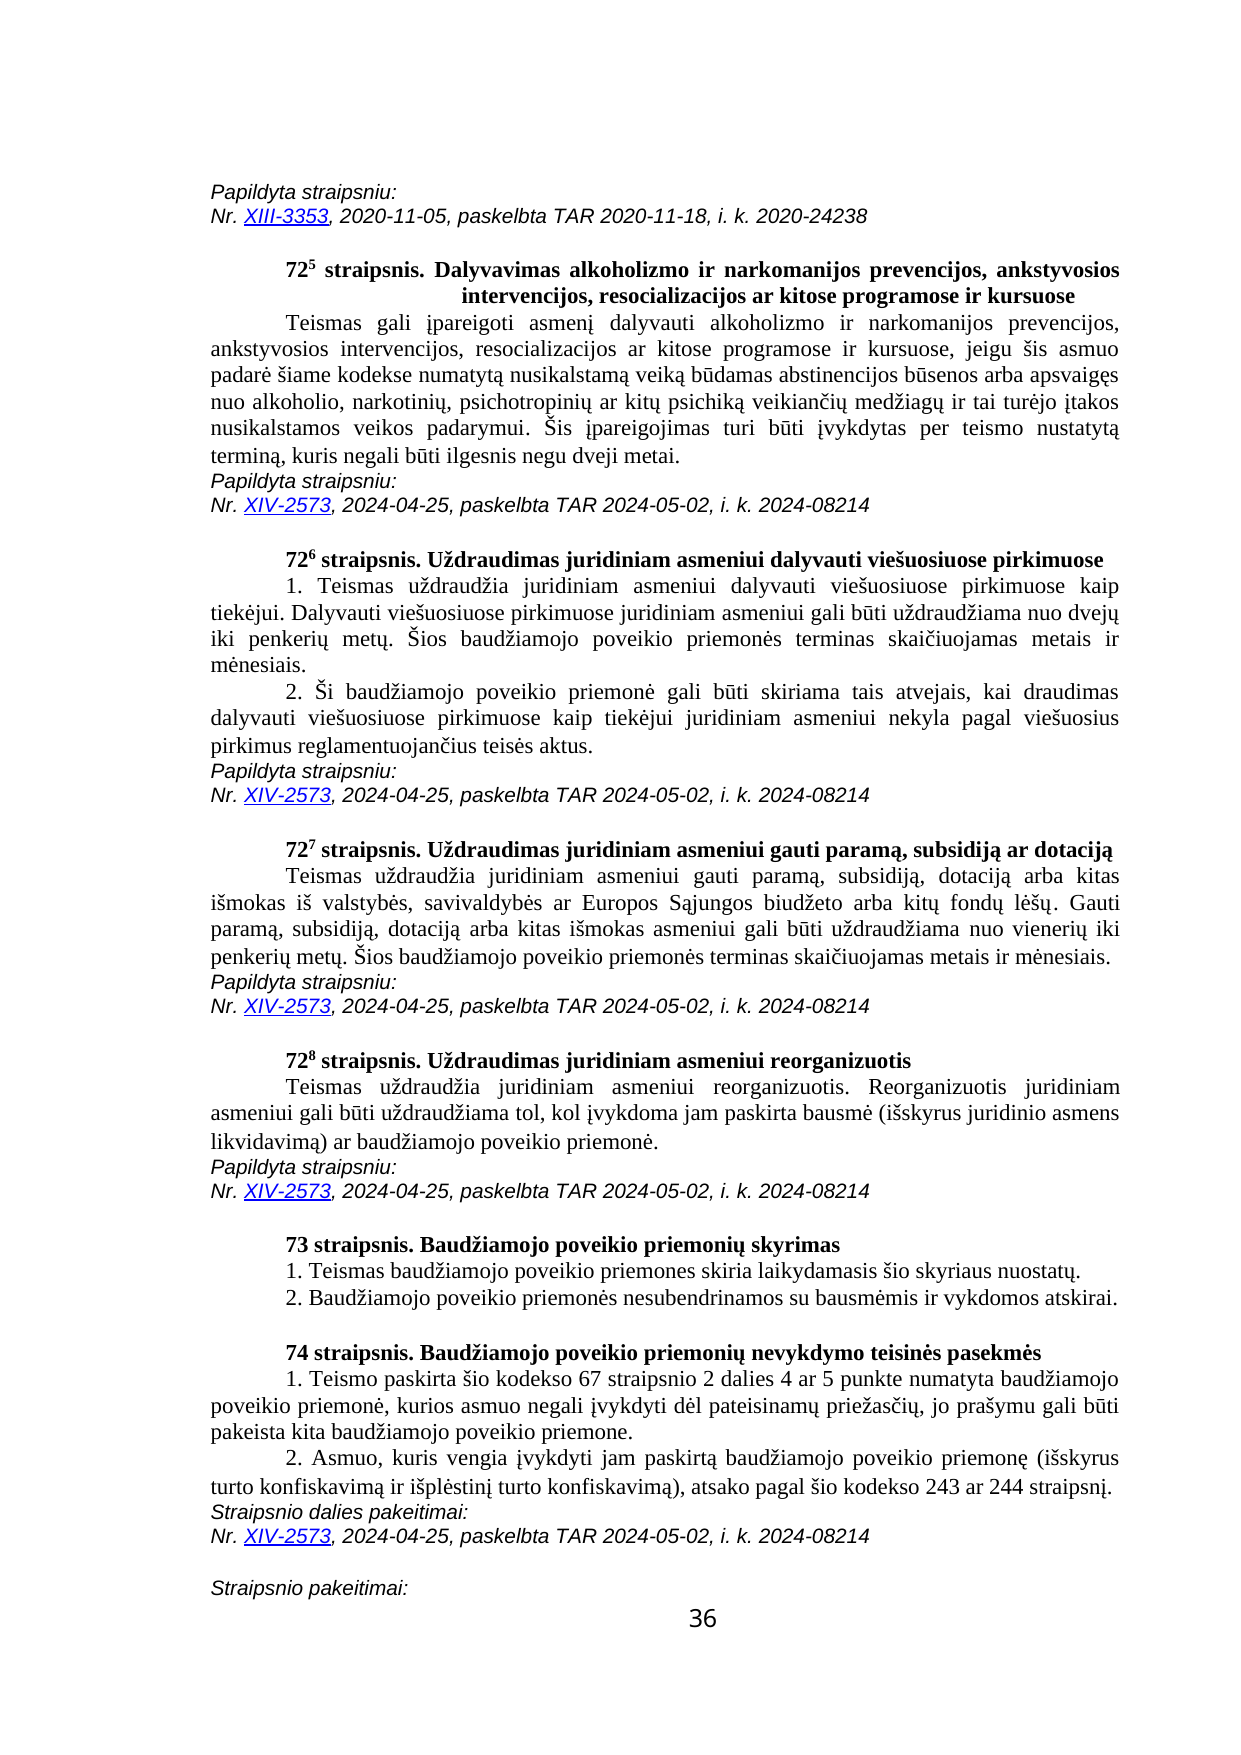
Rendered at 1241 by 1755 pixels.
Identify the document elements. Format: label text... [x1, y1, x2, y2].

text 74 straipsnis. Baudžiamojo poveikio priemonių nevykdymo teisinės pasekmės [210, 1339, 1120, 1365]
text Papildyta straipsniu: [210, 759, 1120, 783]
text 725 straipsnis. Dalyvavimas alkoholizmo ir narkomanijos prevencijos, ankstyvosios intervencijos, resocializacijos ar kitose programose ir kursuose [285, 256, 1120, 309]
text 73 straipsnis. Baudžiamojo poveikio priemonių skyrimas [210, 1231, 1120, 1258]
text Teismas uždraudžia juridiniam asmeniui reorganizuotis. Reorganizuotis juridiniam asmeniui gali būti uždraudžiama tol, kol įvykdoma jam paskirta bausmė (išskyrus juridinio asmens likvidavimą) ar baudžiamojo poveikio priemonė. [210, 1073, 1120, 1154]
text Nr. XIV-2573, 2024-04-25, paskelbta TAR 2024-05-02, i. k. 2024-08214 [210, 493, 1120, 517]
text Papildyta straipsniu: [210, 970, 1120, 994]
text Nr. XIV-2573, 2024-04-25, paskelbta TAR 2024-05-02, i. k. 2024-08214 [210, 1178, 1120, 1202]
text Papildyta straipsniu: [210, 1154, 1120, 1178]
text 1. Teismo paskirta šio kodekso 67 straipsnio 2 dalies 4 ar 5 punkte numatyta baudžiamojo poveikio priemonė, kurios asmuo negali įvykdyti dėl pateisinamų priežasčių, jo prašymu gali būti pakeista kita baudžiamojo poveikio priemone. [210, 1365, 1120, 1444]
text 726 straipsnis. Uždraudimas juridiniam asmeniui dalyvauti viešuosiuose pirkimuose [210, 546, 1120, 572]
text 1. Teismas uždraudžia juridiniam asmeniui dalyvauti viešuosiuose pirkimuose kaip tiekėjui. Dalyvauti viešuosiuose pirkimuose juridiniam asmeniui gali būti uždraudžiama nuo dvejų iki penkerių metų. Šios baudžiamojo poveikio priemonės terminas skaičiuojamas metais ir mėnesiais. [210, 572, 1120, 678]
text Straipsnio pakeitimai: [210, 1576, 1120, 1600]
text Papildyta straipsniu: [210, 179, 1120, 203]
text 2. Asmuo, kuris vengia įvykdyti jam paskirtą baudžiamojo poveikio priemonę (išskyrus turto konfiskavimą ir išplėstinį turto konfiskavimą), atsako pagal šio kodekso 243 ar 244 straipsnį. [210, 1444, 1120, 1499]
text Teismas uždraudžia juridiniam asmeniui gauti paramą, subsidiją, dotaciją arba kitas išmokas iš valstybės, savivaldybės ar Europos Sąjungos biudžeto arba kitų fondų lėšų. Gauti paramą, subsidiją, dotaciją arba kitas išmokas asmeniui gali būti uždraudžiama nuo vienerių iki penkerių metų. Šios baudžiamojo poveikio priemonės terminas skaičiuojamas metais ir mėnesiais. [210, 862, 1120, 970]
text Nr. XIV-2573, 2024-04-25, paskelbta TAR 2024-05-02, i. k. 2024-08214 [210, 994, 1120, 1018]
text Nr. XIV-2573, 2024-04-25, paskelbta TAR 2024-05-02, i. k. 2024-08214 [210, 783, 1120, 807]
text 1. Teismas baudžiamojo poveikio priemones skiria laikydamasis šio skyriaus nuostatų. [210, 1258, 1120, 1284]
text Nr. XIII-3353, 2020-11-05, paskelbta TAR 2020-11-18, i. k. 2020-24238 [210, 203, 1120, 227]
text 727 straipsnis. Uždraudimas juridiniam asmeniui gauti paramą, subsidiją ar dotaciją [285, 836, 1120, 862]
text 728 straipsnis. Uždraudimas juridiniam asmeniui reorganizuotis [210, 1047, 1120, 1073]
text Nr. XIV-2573, 2024-04-25, paskelbta TAR 2024-05-02, i. k. 2024-08214 [210, 1523, 1120, 1547]
text 2. Ši baudžiamojo poveikio priemonė gali būti skiriama tais atvejais, kai draudimas dalyvauti viešuosiuose pirkimuose kaip tiekėjui juridiniam asmeniui nekyla pagal viešuosius pirkimus reglamentuojančius teisės aktus. [210, 678, 1120, 759]
text 2. Baudžiamojo poveikio priemonės nesubendrinamos su bausmėmis ir vykdomos atskirai. [210, 1284, 1120, 1310]
text Teismas gali įpareigoti asmenį dalyvauti alkoholizmo ir narkomanijos prevencijos, ankstyvosios intervencijos, resocializacijos ar kitose programose ir kursuose, jeigu šis asmuo padarė šiame kodekse numatytą nusikalstamą veiką būdamas abstinencijos būsenos arba apsvaigęs nuo alkoholio, narkotinių, psichotropinių ar kitų psichiką veikiančių medžiagų ir tai turėjo įtakos nusikalstamos veikos padarymui. Šis įpareigojimas turi būti įvykdytas per teismo nustatytą terminą, kuris negali būti ilgesnis negu dveji metai. [210, 309, 1120, 469]
text Papildyta straipsniu: [210, 469, 1120, 493]
text Straipsnio dalies pakeitimai: [210, 1499, 1120, 1523]
